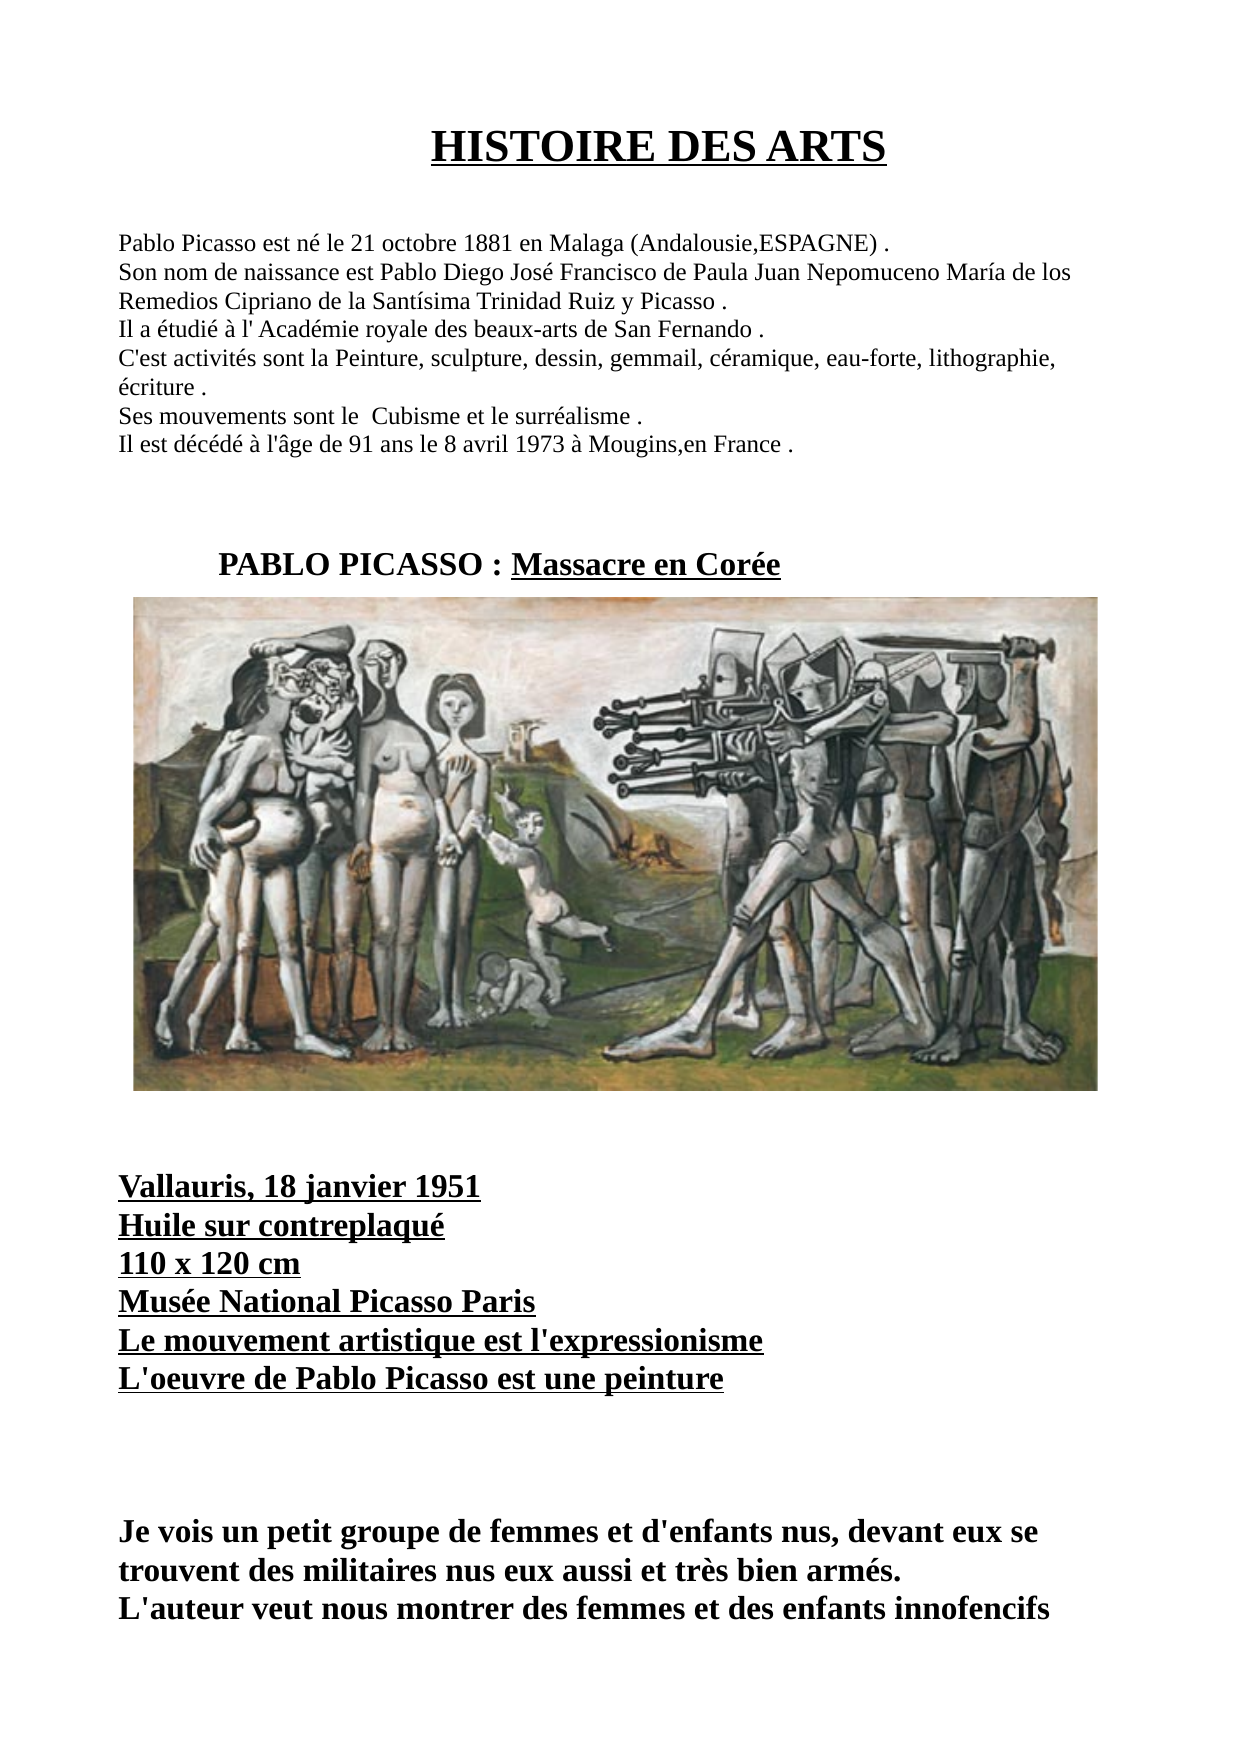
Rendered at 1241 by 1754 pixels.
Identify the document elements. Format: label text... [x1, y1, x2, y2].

text L'auteur veut nous montrer des femmes et des enfants innofencifs [118, 1588, 1122, 1627]
text Pablo Picasso est né le 21 octobre 1881 en Malaga (Andalousie,ESPAGNE) . [118, 228, 1122, 257]
text Vallauris, 18 janvier 1951 [118, 1167, 1122, 1205]
text C'est activités sont la Peinture, sculpture, dessin, gemmail, céramique, eau-forte, lithographie, écriture . [118, 343, 1122, 401]
picture [133, 597, 1098, 1091]
text Ses mouvements sont le Cubisme et le surréalisme . [118, 401, 1122, 429]
text 110 x 120 cm [118, 1243, 1122, 1282]
text Musée National Picasso Paris [118, 1282, 1122, 1320]
text Il est décédé à l'âge de 91 ans le 8 avril 1973 à Mougins,en France . [118, 429, 1122, 458]
text PABLO PICASSO : Massacre en Corée [118, 544, 1122, 583]
text Huile sur contreplaqué [118, 1205, 1122, 1243]
text L'oeuvre de Pablo Picasso est une peinture [118, 1358, 1122, 1397]
text Son nom de naissance est Pablo Diego José Francisco de Paula Juan Nepomuceno María de los Remedios Cipriano de la Santísima Trinidad Ruiz y Picasso . [118, 257, 1122, 314]
text Le mouvement artistique est l'expressionisme [118, 1320, 1122, 1358]
text HISTOIRE DES ARTS [118, 118, 1122, 171]
text Il a étudié à l' Académie royale des beaux-arts de San Fernando . [118, 314, 1122, 343]
text Je vois un petit groupe de femmes et d'enfants nus, devant eux se trouvent des militaires nus eux aussi et très bien armés. [118, 1512, 1122, 1588]
